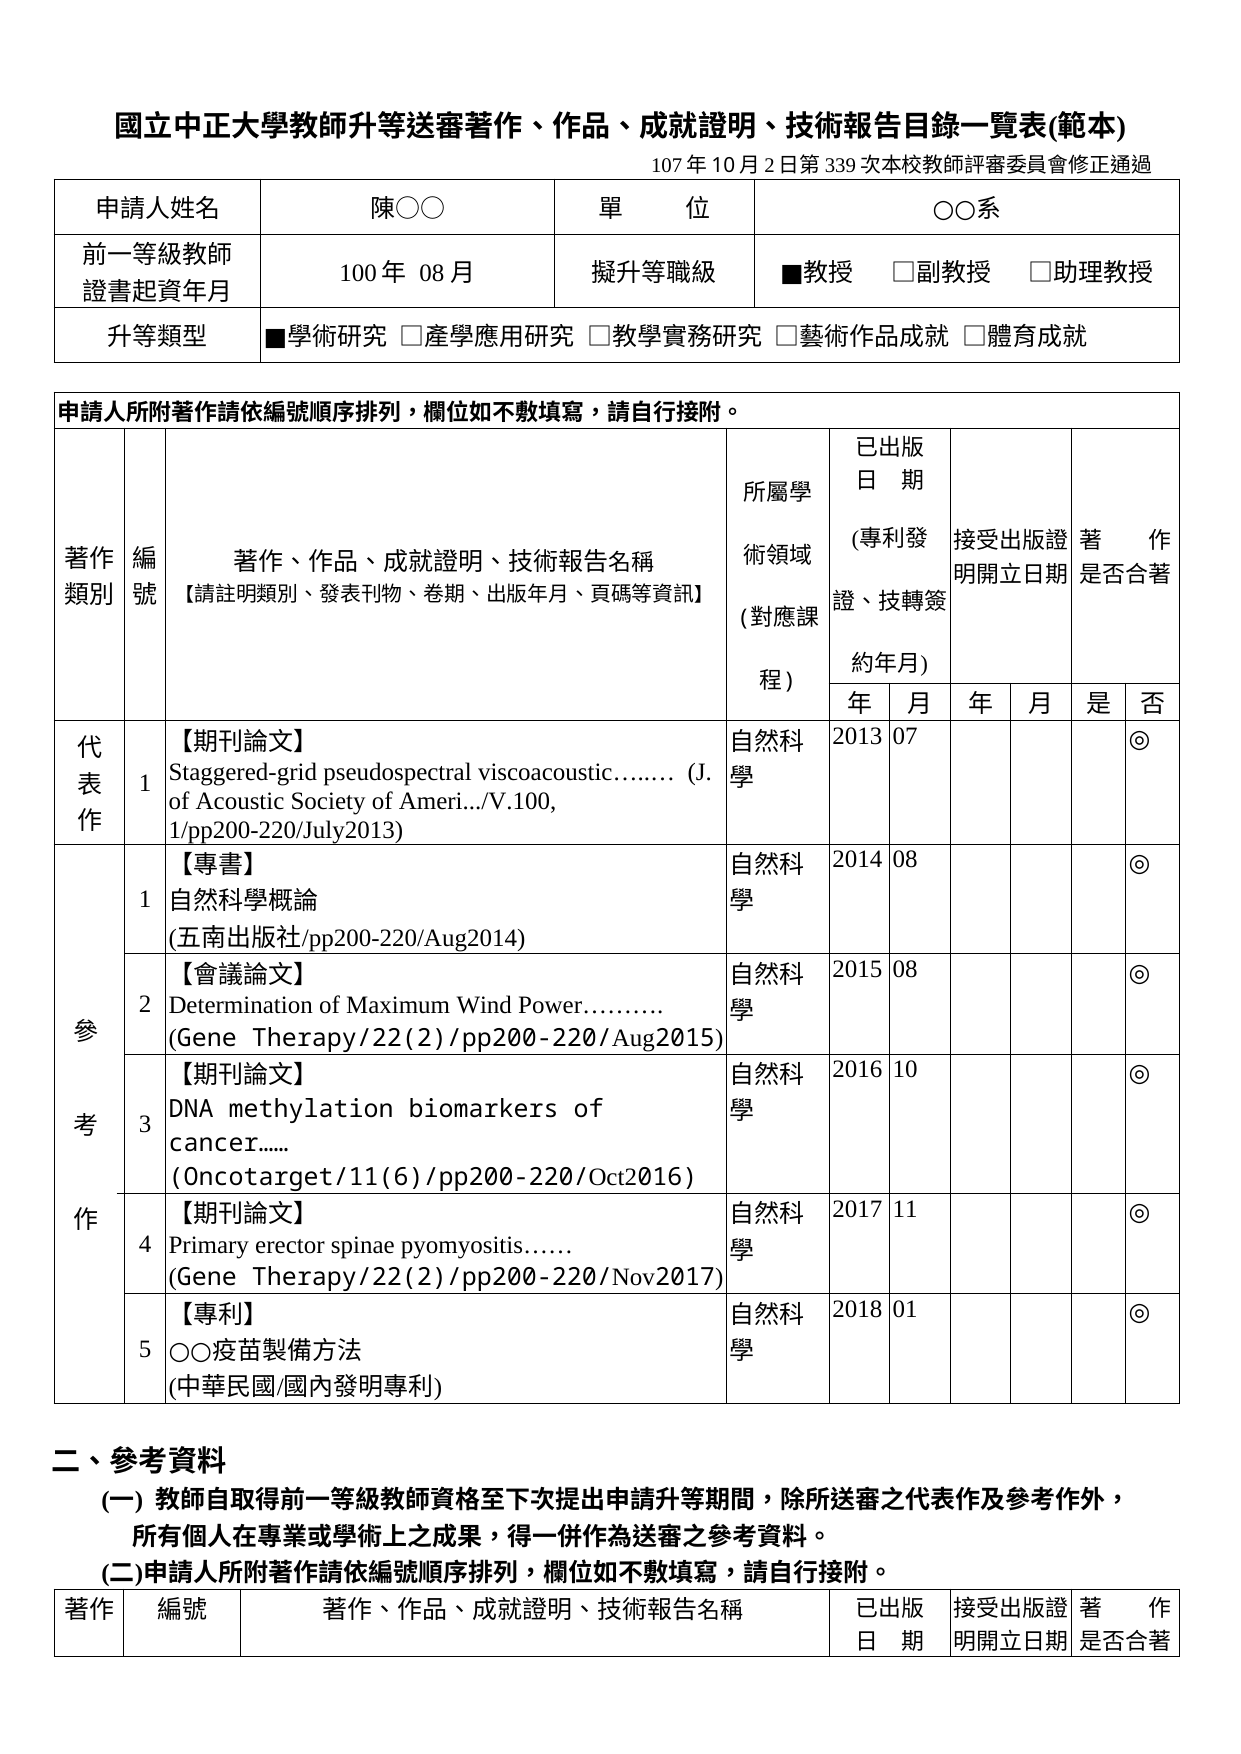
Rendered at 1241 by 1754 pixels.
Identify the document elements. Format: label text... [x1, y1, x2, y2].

table_cell [1011, 845, 1071, 953]
table_cell 2016 [830, 1055, 889, 1193]
table_cell 參 考 作 [55, 845, 117, 1403]
table_cell 08 [890, 954, 950, 1053]
table_header 編號 [124, 1590, 240, 1656]
table_header 已出版 日 期 [830, 1590, 950, 1656]
table_cell [951, 1194, 1010, 1293]
table_cell [117, 1194, 124, 1293]
table_cell 1 [125, 721, 165, 843]
table_cell 01 [890, 1294, 950, 1403]
table_cell ■學術研究 □產學應用研究 □教學實務研究 □藝術作品成就 □體育成就 [261, 308, 1179, 362]
table_cell 接受出版證明開立日期 [951, 429, 1071, 682]
table_cell [1072, 845, 1125, 953]
table_cell [117, 1294, 124, 1403]
table_cell ◎ [1126, 1194, 1179, 1293]
table_cell 著 作 是否合著 [1072, 429, 1179, 682]
table_cell 擬升等職級 [555, 235, 754, 307]
table_cell 2017 [830, 1194, 889, 1293]
table_cell 著作、作品、成就證明、技術報告名稱 【請註明類別、發表刊物、卷期、出版年月、頁碼等資訊】 [166, 429, 726, 720]
table_cell [1011, 721, 1071, 843]
table_cell 07 [890, 721, 950, 843]
table_cell 【期刊論文】 Staggered-grid pseudospectral viscoacoustic…..… (J. of Acoustic Society of Ameri.../V.100, 1/pp200-220/July2013) [166, 721, 726, 843]
text 二、參考資料 [51, 1437, 1191, 1480]
table_cell [951, 1294, 1010, 1403]
text (一) 教師自取得前一等級教師資格至下次提出申請升等期間，除所送審之代表作及參考作外， [101, 1480, 1191, 1516]
table_cell 4 [125, 1194, 165, 1293]
table_cell [1072, 1055, 1125, 1193]
table_cell 自然科學 [727, 721, 829, 843]
table_cell 2013 [830, 721, 889, 843]
text 國立中正大學教師升等送審著作、作品、成就證明、技術報告目錄一覽表(範本) [89, 103, 1152, 145]
table_header 著作、作品、成就證明、技術報告名稱 [241, 1590, 829, 1656]
table_header 單 位 [555, 180, 754, 234]
table_cell [951, 845, 1010, 953]
table_cell [1011, 1294, 1071, 1403]
table_cell [1072, 1194, 1125, 1293]
table_cell 所屬學 術領域 (對應課程) [727, 429, 829, 720]
table_cell [1072, 954, 1125, 1053]
table_cell [1072, 1294, 1125, 1403]
table_cell 【專書】 自然科學概論 (五南出版社/pp200-220/Aug2014) [166, 845, 726, 953]
table_cell 2018 [830, 1294, 889, 1403]
table_cell 是 [1072, 684, 1125, 720]
table_cell 年 [830, 684, 889, 720]
table_cell 1 [125, 845, 165, 953]
table_header 陳○○ [261, 180, 554, 234]
table_cell 10 [890, 1055, 950, 1193]
table_header ○○系 [755, 180, 1179, 234]
table_cell 前一等級教師 證書起資年月 [55, 235, 260, 307]
table_cell ◎ [1126, 721, 1179, 843]
table_cell 否 [1126, 684, 1179, 720]
table_cell 3 [125, 1055, 165, 1193]
table_cell 2 [125, 954, 165, 1053]
table_cell 【期刊論文】 DNA methylation biomarkers of cancer…… (Oncotarget/11(6)/pp200-220/Oct2016) [166, 1055, 726, 1193]
table_cell 年 [951, 684, 1010, 720]
table_cell [1011, 1194, 1071, 1293]
table_cell 2015 [830, 954, 889, 1053]
text 107年10月2日第339次本校教師評審委員會修正通過 [89, 145, 1152, 178]
table_cell 【專利】 ○○疫苗製備方法 (中華民國/國內發明專利) [166, 1294, 726, 1403]
table_cell 【期刊論文】 Primary erector spinae pyomyositis…… (Gene Therapy/22(2)/pp200-220/Nov2017) [166, 1194, 726, 1293]
table_cell 著作 類別 [55, 429, 124, 720]
table_header 著作 [55, 1590, 123, 1656]
table_cell 【會議論文】 Determination of Maximum Wind Power………. (Gene Therapy/22(2)/pp200-220/Aug2015) [166, 954, 726, 1053]
table_cell 2014 [830, 845, 889, 953]
table_header 申請人姓名 [55, 180, 260, 234]
table_cell 代 表 作 [55, 721, 124, 843]
text (二)申請人所附著作請依編號順序排列，欄位如不敷填寫，請自行接附。 [101, 1552, 1191, 1588]
table_cell [951, 1055, 1010, 1193]
table_header 接受出版證明開立日期 [951, 1590, 1071, 1656]
text 所有個人在專業或學術上之成果，得一併作為送審之參考資料。 [101, 1516, 1191, 1552]
table_cell [117, 845, 124, 1193]
table_cell 升等類型 [55, 308, 260, 362]
table_cell ◎ [1126, 845, 1179, 953]
table_cell [1011, 954, 1071, 1053]
table_cell [951, 721, 1010, 843]
table_cell 月 [890, 684, 950, 720]
table_cell [1072, 721, 1125, 843]
table_cell 自然科學 [727, 1055, 829, 1193]
table_cell 自然科學 [727, 1294, 829, 1403]
table_cell 已出版 日 期 (專利發證、技轉簽約年月) [830, 429, 950, 682]
table_cell ◎ [1126, 1294, 1179, 1403]
table_cell 5 [125, 1294, 165, 1403]
table_cell 100年 08 月 [261, 235, 554, 307]
table_cell 自然科學 [727, 845, 829, 953]
table_cell 月 [1011, 684, 1071, 720]
table_cell [1011, 1055, 1071, 1193]
table_header 申請人所附著作請依編號順序排列，欄位如不敷填寫，請自行接附。 [55, 393, 1179, 427]
table_header 著 作 是否合著 [1072, 1590, 1179, 1656]
table_cell 自然科學 [727, 954, 829, 1053]
table_cell 11 [890, 1194, 950, 1293]
table_cell [951, 954, 1010, 1053]
table_cell 08 [890, 845, 950, 953]
table_cell 編號 [125, 429, 165, 720]
table_cell ■教授 □副教授 □助理教授 [755, 235, 1179, 307]
table_cell ◎ [1126, 1055, 1179, 1193]
table_cell ◎ [1126, 954, 1179, 1053]
table_cell 自然科學 [727, 1194, 829, 1293]
